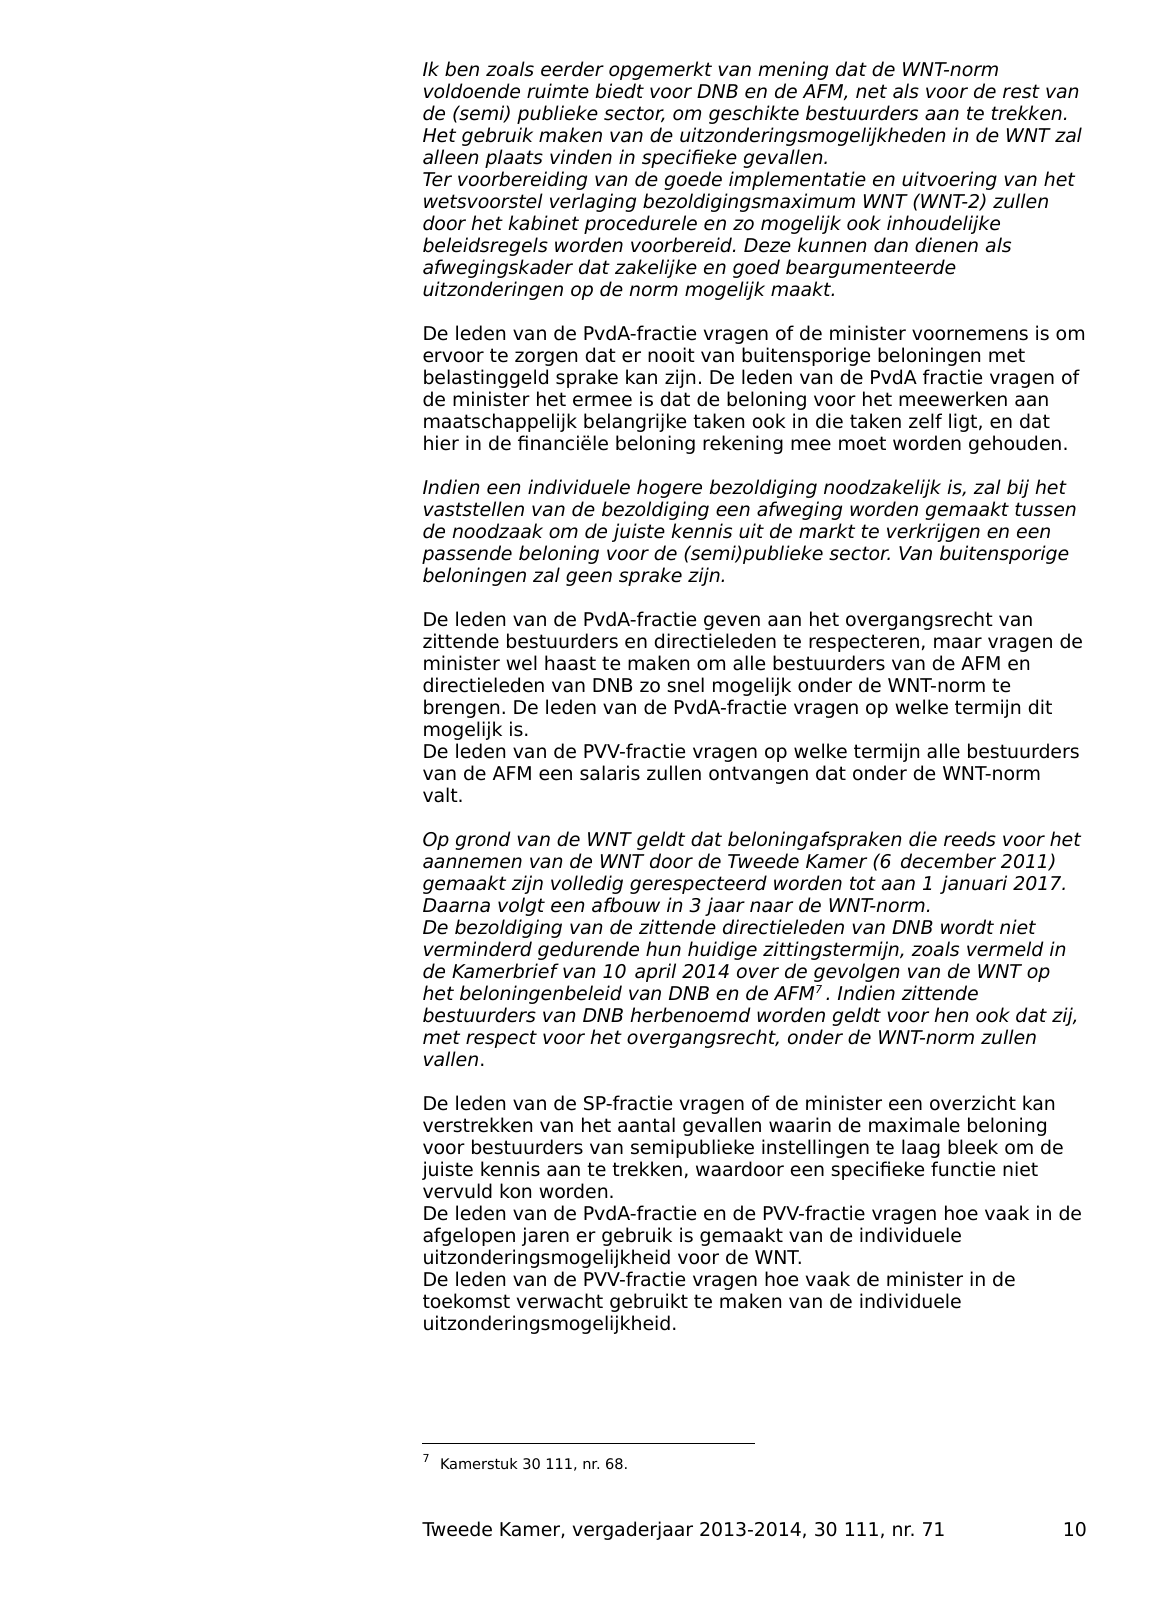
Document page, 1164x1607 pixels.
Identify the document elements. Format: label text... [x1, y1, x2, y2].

text De leden van de PvdA-fractie en de PVV-fractie vragen hoe vaak in de afgelopen jaren er gebruik is gemaakt van de individuele uitzonderingsmogelijkheid voor de WNT. [422, 1203, 1087, 1269]
text Op grond van de WNT geldt dat beloningafspraken die reeds voor het aannemen van de WNT door de Tweede Kamer (6 december 2011) gemaakt zijn volledig gerespecteerd worden tot aan 1 januari 2017. Daarna volgt een afbouw in 3 jaar naar de WNT-norm. [422, 829, 1087, 917]
text De leden van de PVV-fractie vragen op welke termijn alle bestuurders van de AFM een salaris zullen ontvangen dat onder de WNT-norm valt. [422, 741, 1087, 807]
text De leden van de PvdA-fractie geven aan het overgangsrecht van zittende bestuurders en directieleden te respecteren, maar vragen de minister wel haast te maken om alle bestuurders van de AFM en directieleden van DNB zo snel mogelijk onder de WNT-norm te brengen. De leden van de PvdA-fractie vragen op welke termijn dit mogelijk is. [422, 609, 1087, 741]
text Ik ben zoals eerder opgemerkt van mening dat de WNT-norm voldoende ruimte biedt voor DNB en de AFM, net als voor de rest van de (semi) publieke sector, om geschikte bestuurders aan te trekken. Het gebruik maken van de uitzonderingsmogelijkheden in de WNT zal alleen plaats vinden in specifieke gevallen. [422, 59, 1087, 169]
text Ter voorbereiding van de goede implementatie en uitvoering van het wetsvoorstel verlaging bezoldigingsmaximum WNT (WNT-2) zullen door het kabinet procedurele en zo mogelijk ook inhoudelijke beleidsregels worden voorbereid. Deze kunnen dan dienen als afwegingskader dat zakelijke en goed beargumenteerde uitzonderingen op de norm mogelijk maakt. [422, 169, 1087, 301]
text De bezoldiging van de zittende directieleden van DNB wordt niet verminderd gedurende hun huidige zittingstermijn, zoals vermeld in de Kamerbrief van 10 april 2014 over de gevolgen van de WNT op het beloningenbeleid van DNB en de AFM. Indien zittende bestuurders van DNB herbenoemd worden geldt voor hen ook dat zij, met respect voor het overgangsrecht, onder de WNT-norm zullen vallen. [422, 917, 1087, 1071]
text Kamerstuk 30 111, nr. 68. [422, 1452, 1087, 1474]
text De leden van de PVV-fractie vragen hoe vaak de minister in de toekomst verwacht gebruikt te maken van de individuele uitzonderingsmogelijkheid. [422, 1269, 1087, 1335]
text Indien een individuele hogere bezoldiging noodzakelijk is, zal bij het vaststellen van de bezoldiging een afweging worden gemaakt tussen de noodzaak om de juiste kennis uit de markt te verkrijgen en een passende beloning voor de (semi)publieke sector. Van buitensporige beloningen zal geen sprake zijn. [422, 477, 1087, 587]
text De leden van de PvdA-fractie vragen of de minister voornemens is om ervoor te zorgen dat er nooit van buitensporige beloningen met belastinggeld sprake kan zijn. De leden van de PvdA fractie vragen of de minister het ermee is dat de beloning voor het meewerken aan maatschappelijk belangrijke taken ook in die taken zelf ligt, en dat hier in de financiële beloning rekening mee moet worden gehouden. [422, 323, 1087, 455]
text De leden van de SP-fractie vragen of de minister een overzicht kan verstrekken van het aantal gevallen waarin de maximale beloning voor bestuurders van semipublieke instellingen te laag bleek om de juiste kennis aan te trekken, waardoor een specifieke functie niet vervuld kon worden. [422, 1093, 1087, 1203]
